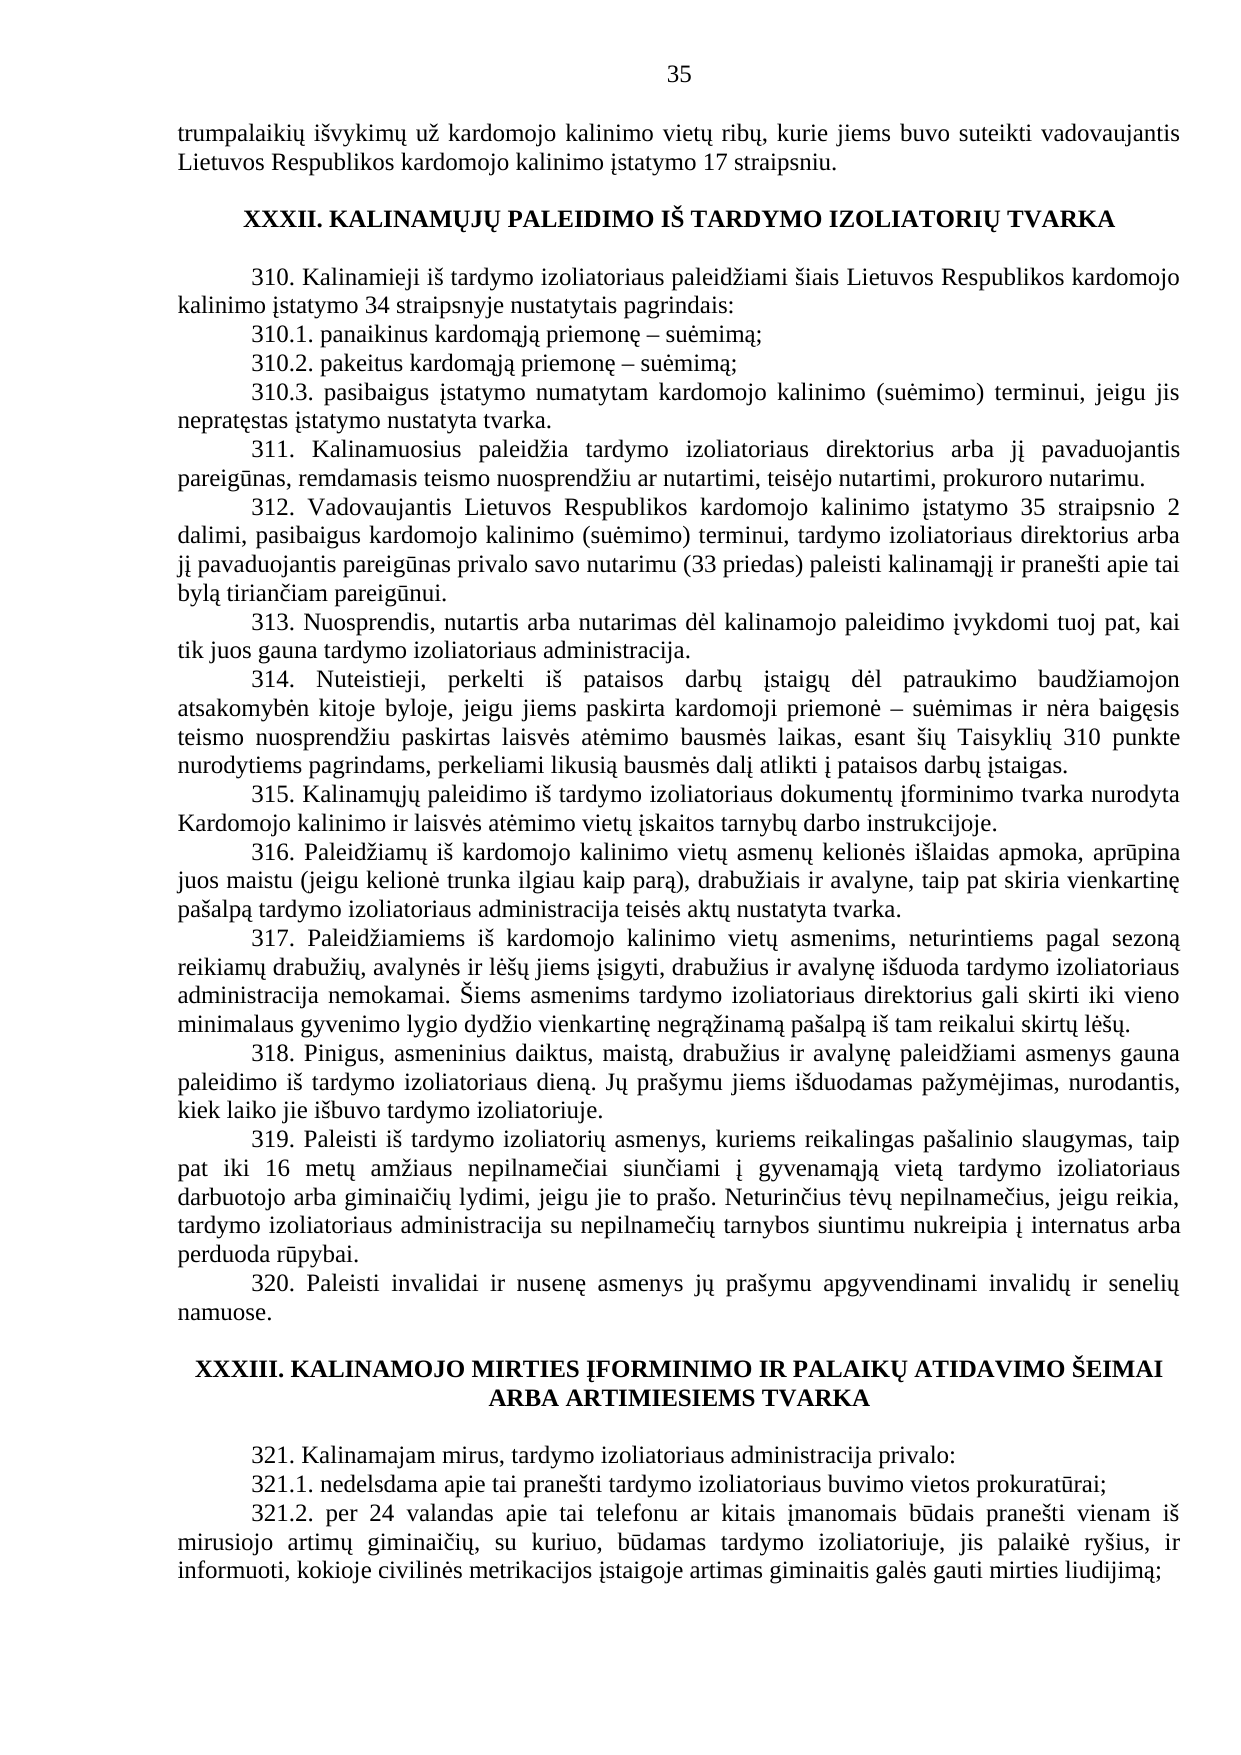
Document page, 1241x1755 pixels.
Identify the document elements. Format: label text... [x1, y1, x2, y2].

text 319. Paleisti iš tardymo izoliatorių asmenys, kuriems reikalingas pašalinio slaugymas, taip pat iki 16 metų amžiaus nepilnamečiai siunčiami į gyvenamąją vietą tardymo izoliatoriaus darbuotojo arba giminaičių lydimi, jeigu jie to prašo. Neturinčius tėvų nepilnamečius, jeigu reikia, tardymo izoliatoriaus administracija su nepilnamečių tarnybos siuntimu nukreipia į internatus arba perduoda rūpybai. [177, 1124, 1181, 1268]
text 318. Pinigus, asmeninius daiktus, maistą, drabužius ir avalynę paleidžiami asmenys gauna paleidimo iš tardymo izoliatoriaus dieną. Jų prašymu jiems išduodamas pažymėjimas, nurodantis, kiek laiko jie išbuvo tardymo izoliatoriuje. [177, 1038, 1181, 1124]
text 310.3. pasibaigus įstatymo numatytam kardomojo kalinimo (suėmimo) terminui, jeigu jis nepratęstas įstatymo nustatyta tvarka. [177, 377, 1181, 434]
text XXXIII. KALINAMOJO MIRTIES ĮFORMINIMO IR PALAIKŲ ATIDAVIMO ŠEIMAI ARBA ARTIMIESIEMS TVARKA [177, 1354, 1181, 1412]
text 321.1. nedelsdama apie tai pranešti tardymo izoliatoriaus buvimo vietos prokuratūrai; [177, 1469, 1181, 1498]
text 315. Kalinamųjų paleidimo iš tardymo izoliatoriaus dokumentų įforminimo tvarka nurodyta Kardomojo kalinimo ir laisvės atėmimo vietų įskaitos tarnybų darbo instrukcijoje. [177, 779, 1181, 837]
text 314. Nuteistieji, perkelti iš pataisos darbų įstaigų dėl patraukimo baudžiamojon atsakomybėn kitoje byloje, jeigu jiems paskirta kardomoji priemonė – suėmimas ir nėra baigęsis teismo nuosprendžiu paskirtas laisvės atėmimo bausmės laikas, esant šių Taisyklių 310 punkte nurodytiems pagrindams, perkeliami likusią bausmės dalį atlikti į pataisos darbų įstaigas. [177, 664, 1181, 779]
text 317. Paleidžiamiems iš kardomojo kalinimo vietų asmenims, neturintiems pagal sezoną reikiamų drabužių, avalynės ir lėšų jiems įsigyti, drabužius ir avalynę išduoda tardymo izoliatoriaus administracija nemokamai. Šiems asmenims tardymo izoliatoriaus direktorius gali skirti iki vieno minimalaus gyvenimo lygio dydžio vienkartinę negrąžinamą pašalpą iš tam reikalui skirtų lėšų. [177, 923, 1181, 1038]
text 313. Nuosprendis, nutartis arba nutarimas dėl kalinamojo paleidimo įvykdomi tuoj pat, kai tik juos gauna tardymo izoliatoriaus administracija. [177, 607, 1181, 664]
text 321. Kalinamajam mirus, tardymo izoliatoriaus administracija privalo: [177, 1441, 1181, 1469]
text 316. Paleidžiamų iš kardomojo kalinimo vietų asmenų kelionės išlaidas apmoka, aprūpina juos maistu (jeigu kelionė trunka ilgiau kaip parą), drabužiais ir avalyne, taip pat skiria vienkartinę pašalpą tardymo izoliatoriaus administracija teisės aktų nustatyta tvarka. [177, 837, 1181, 923]
text 320. Paleisti invalidai ir nusenę asmenys jų prašymu apgyvendinami invalidų ir senelių namuose. [177, 1268, 1181, 1326]
text 310. Kalinamieji iš tardymo izoliatoriaus paleidžiami šiais Lietuvos Respublikos kardomojo kalinimo įstatymo 34 straipsnyje nustatytais pagrindais: [177, 262, 1181, 319]
text 321.2. per 24 valandas apie tai telefonu ar kitais įmanomais būdais pranešti vienam iš mirusiojo artimų giminaičių, su kuriuo, būdamas tardymo izoliatoriuje, jis palaikė ryšius, ir informuoti, kokioje civilinės metrikacijos įstaigoje artimas giminaitis galės gauti mirties liudijimą; [177, 1498, 1181, 1584]
text 312. Vadovaujantis Lietuvos Respublikos kardomojo kalinimo įstatymo 35 straipsnio 2 dalimi, pasibaigus kardomojo kalinimo (suėmimo) terminui, tardymo izoliatoriaus direktorius arba jį pavaduojantis pareigūnas privalo savo nutarimu (33 priedas) paleisti kalinamąjį ir pranešti apie tai bylą tiriančiam pareigūnui. [177, 492, 1181, 607]
text 310.1. panaikinus kardomąją priemonę – suėmimą; [177, 319, 1181, 348]
text trumpalaikių išvykimų už kardomojo kalinimo vietų ribų, kurie jiems buvo suteikti vadovaujantis Lietuvos Respublikos kardomojo kalinimo įstatymo 17 straipsniu. [177, 118, 1181, 176]
text 310.2. pakeitus kardomąją priemonę – suėmimą; [177, 348, 1181, 377]
text 311. Kalinamuosius paleidžia tardymo izoliatoriaus direktorius arba jį pavaduojantis pareigūnas, remdamasis teismo nuosprendžiu ar nutartimi, teisėjo nutartimi, prokuroro nutarimu. [177, 434, 1181, 492]
text XXXII. KALINAMŲJŲ PALEIDIMO IŠ TARDYMO IZOLIATORIŲ TVARKA [177, 204, 1181, 233]
